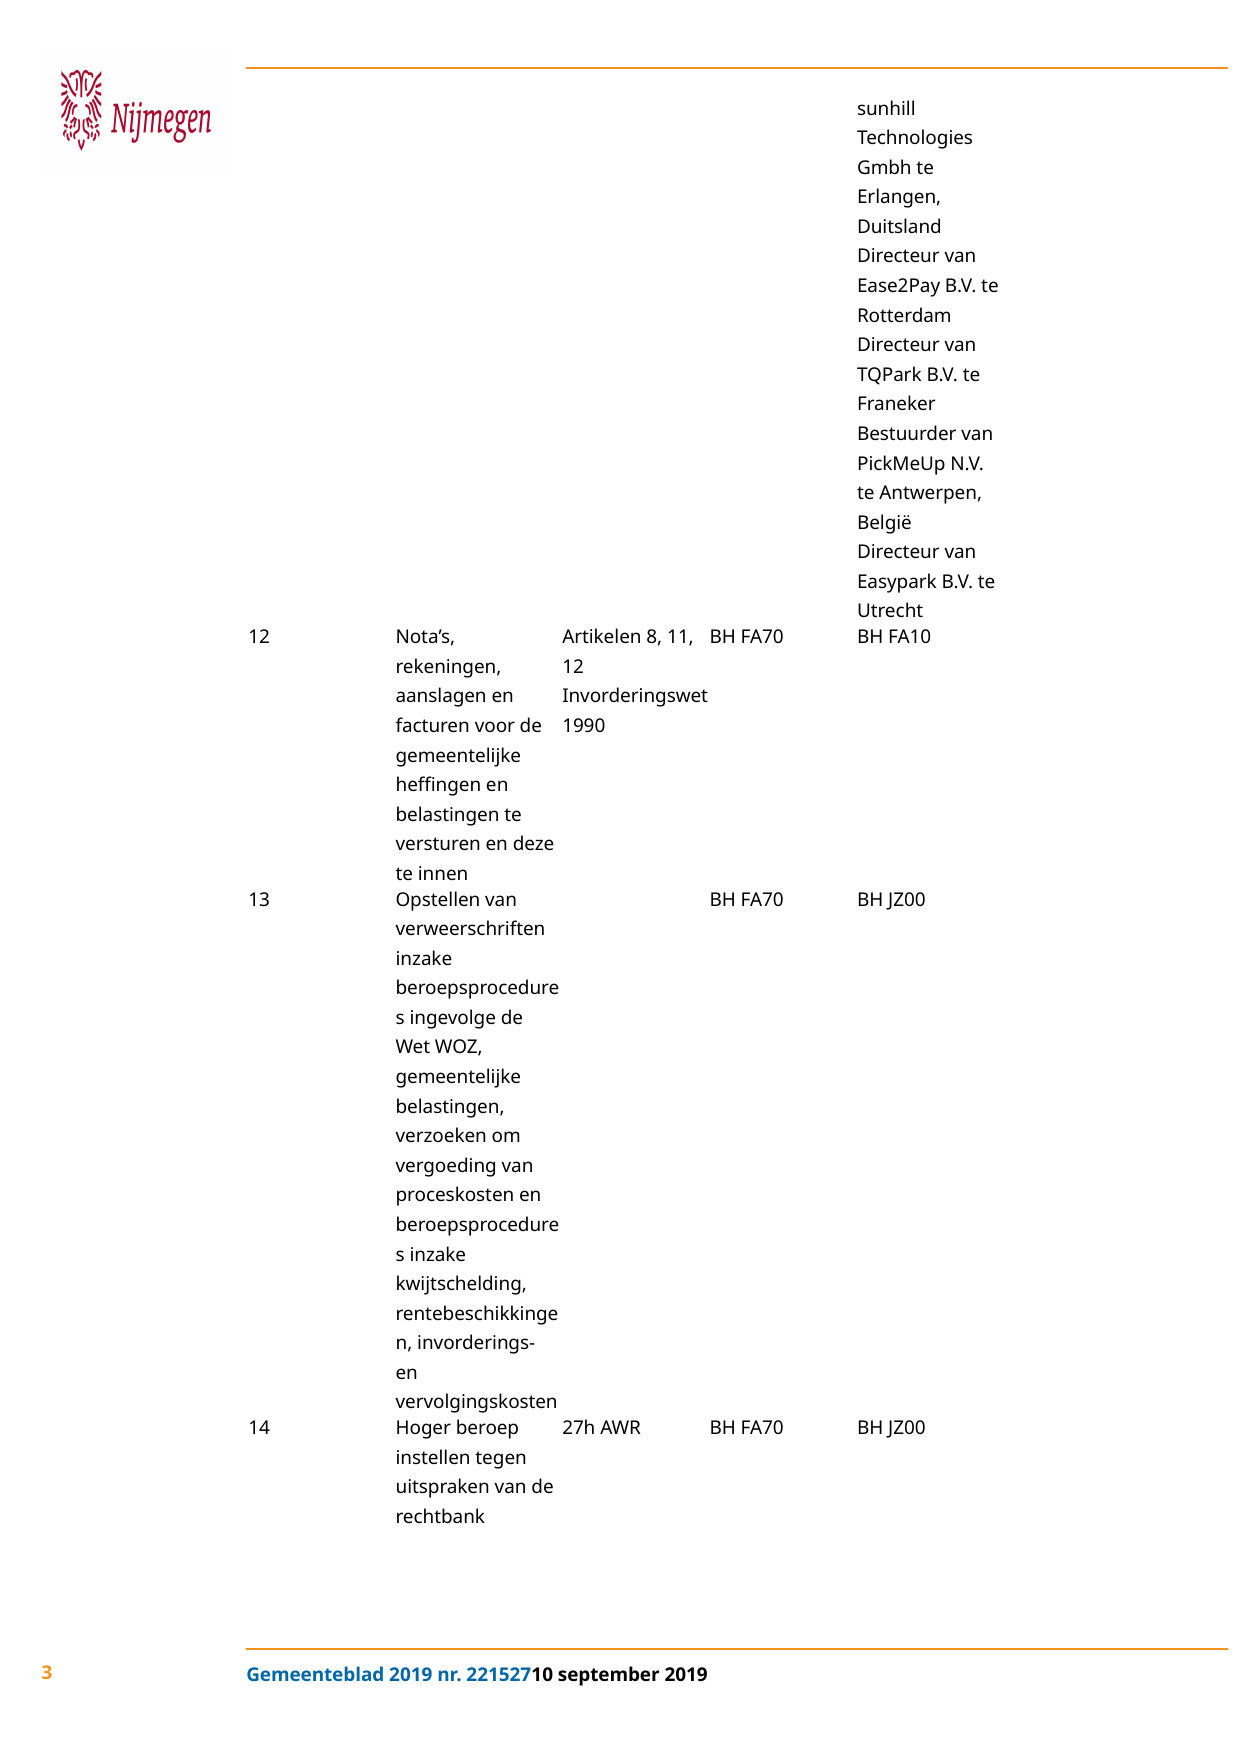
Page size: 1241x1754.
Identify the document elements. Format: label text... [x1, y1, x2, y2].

table_cell [1004, 95, 1152, 623]
table_cell BH FA70 [709, 886, 857, 1414]
picture [41, 47, 231, 172]
table_cell [1004, 1415, 1152, 1588]
table_cell [709, 95, 857, 623]
table_cell Nota’s, rekeningen, aanslagen en facturen voor de gemeentelijke heffingen en belastingen te versturen en deze te innen [395, 624, 562, 886]
table_cell [562, 95, 709, 623]
table_cell [1004, 624, 1152, 886]
table_cell [248, 95, 395, 623]
table_cell BH FA70 [709, 624, 857, 886]
table_cell 14 [248, 1415, 395, 1588]
table_cell BH FA10 [857, 624, 1004, 886]
table_cell 13 [248, 886, 395, 1414]
table_cell 27h AWR [562, 1415, 709, 1588]
table_cell BH JZ00 [857, 1415, 1004, 1588]
table_cell sunhill Technologies Gmbh te Erlangen, Duitsland Directeur van Ease2Pay B.V. te Rotterdam Directeur van TQPark B.V. te Franeker Bestuurder van PickMeUp N.V. te Antwerpen, België Directeur van Easypark B.V. te Utrecht [857, 95, 1004, 623]
table_cell [395, 95, 562, 623]
table_cell BH JZ00 [857, 886, 1004, 1414]
table_cell Opstellen van verweerschriften inzake beroepsprocedures ingevolge de Wet WOZ, gemeentelijke belastingen, verzoeken om vergoeding van proceskosten en beroepsprocedures inzake kwijtschelding, rentebeschikkingen, invorderings- en vervolgingskosten [395, 886, 562, 1414]
table_cell [562, 886, 709, 1414]
table_cell [1004, 886, 1152, 1414]
table_cell Artikelen 8, 11, 12 Invorderingswet 1990 [562, 624, 709, 886]
table_cell 12 [248, 624, 395, 886]
table_cell Hoger beroep instellen tegen uitspraken van de rechtbank [395, 1415, 562, 1588]
table_cell BH FA70 [709, 1415, 857, 1588]
